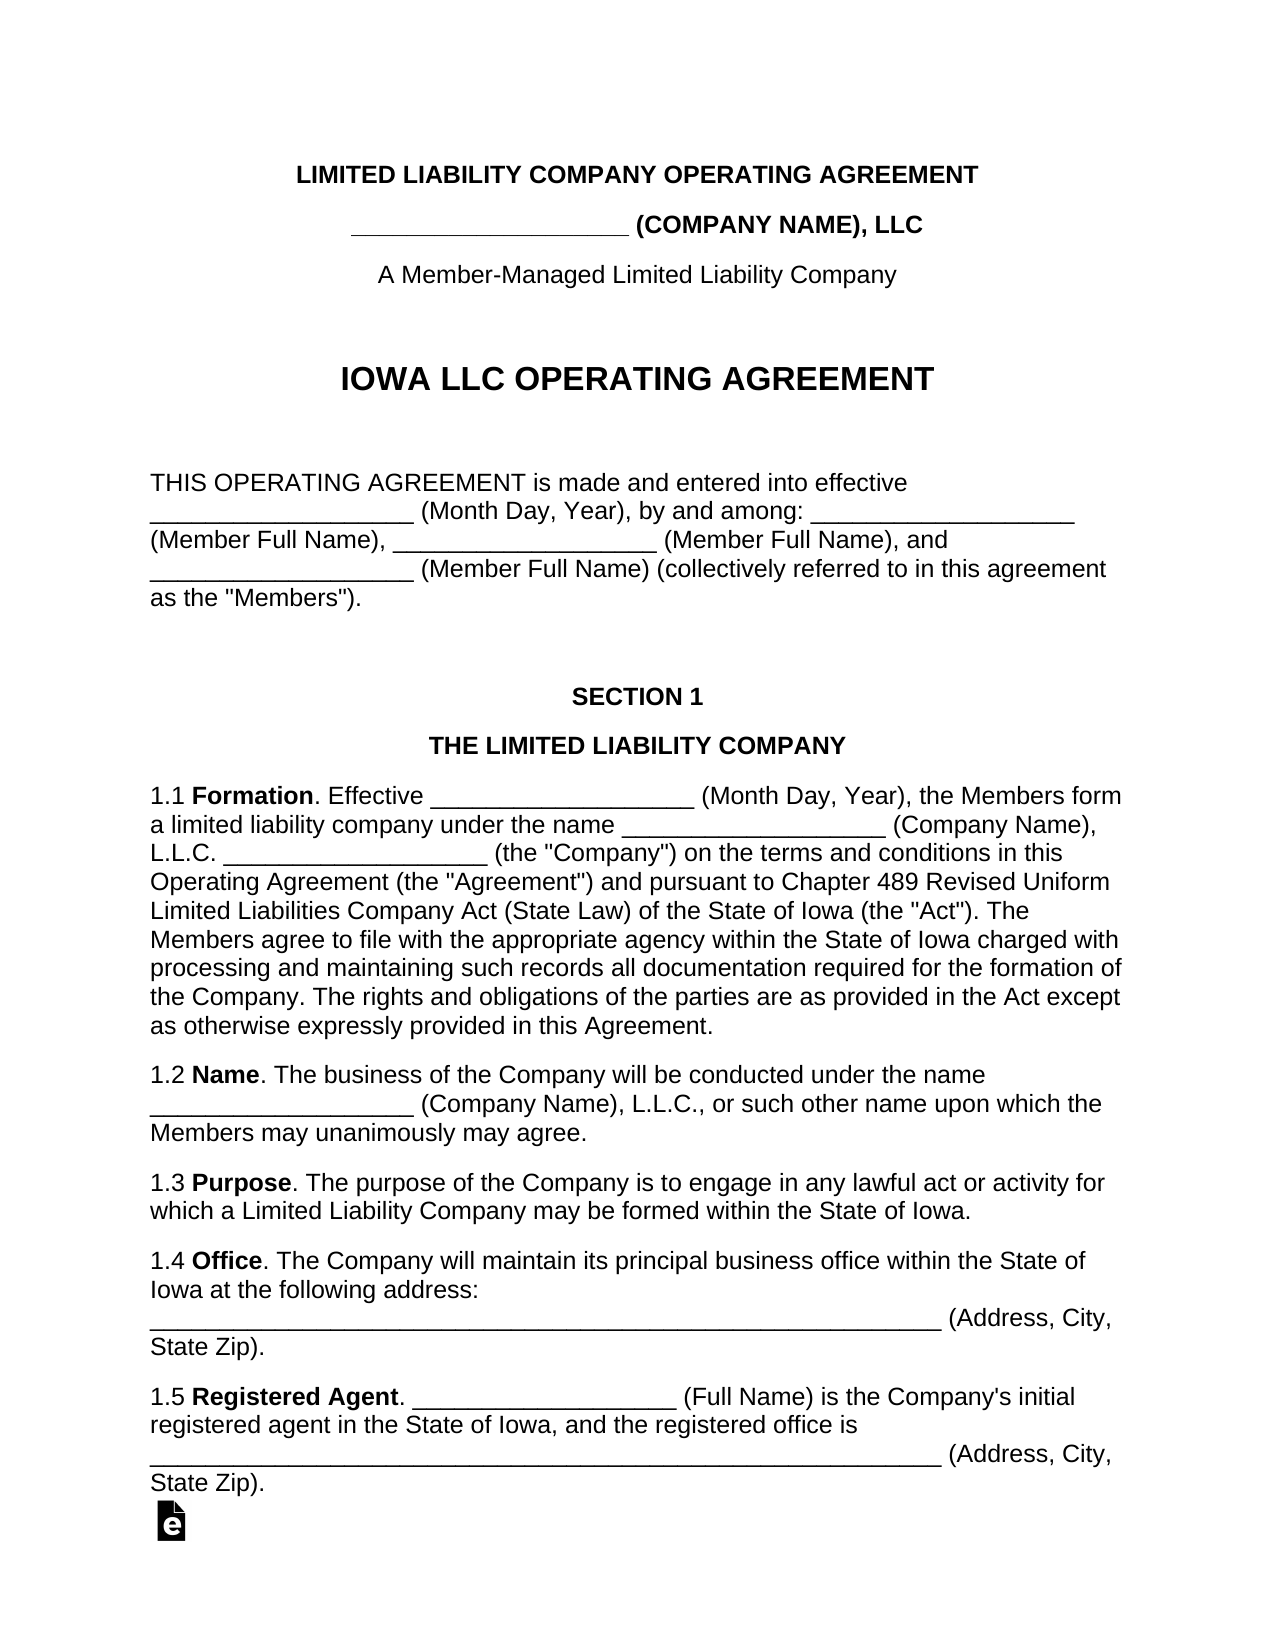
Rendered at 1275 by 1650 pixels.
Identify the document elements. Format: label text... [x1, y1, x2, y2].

text 1.2 Name. The business of the Company will be conducted under the name ___________________ (Company Name), L.L.C., or such other name upon which the Members may unanimously may agree. [150, 1061, 1125, 1147]
text 1.4 Office. The Company will maintain its principal business office within the State of Iowa at the following address: _________________________________________________________ (Address, City, State Zip). [150, 1246, 1125, 1361]
subtitle ____________________ (COMPANY NAME), LLC [150, 210, 1125, 239]
subtitle SECTION 1 [150, 682, 1125, 711]
text 1.5 Registered Agent. ___________________ (Full Name) is the Company's initial registered agent in the State of Iowa, and the registered office is _________________________________________________________ (Address, City, State Zip). [150, 1382, 1125, 1497]
subtitle IOWA LLC OPERATING AGREEMENT [150, 359, 1125, 397]
text THE LIMITED LIABILITY COMPANY [150, 731, 1125, 760]
text THIS OPERATING AGREEMENT is made and entered into effective ___________________ (Month Day, Year), by and among: ___________________ (Member Full Name), ___________________ (Member Full Name), and ___________________ (Member Full Name) (collectively referred to in this agreement as the "Members"). [150, 468, 1125, 611]
subtitle LIMITED LIABILITY COMPANY OPERATING AGREEMENT [150, 160, 1125, 189]
subtitle A Member-Managed Limited Liability Company [150, 259, 1125, 288]
text 1.1 Formation. Effective ___________________ (Month Day, Year), the Members form a limited liability company under the name ___________________ (Company Name), L.L.C. ___________________ (the "Company") on the terms and conditions in this Operating Agreement (the "Agreement") and pursuant to Chapter 489 Revised Uniform Limited Liabilities Company Act (State Law) of the State of Iowa (the "Act"). The Members agree to file with the appropriate agency within the State of Iowa charged with processing and maintaining such records all documentation required for the formation of the Company. The rights and obligations of the parties are as provided in the Act except as otherwise expressly provided in this Agreement. [150, 781, 1125, 1040]
text 1.3 Purpose. The purpose of the Company is to engage in any lawful act or activity for which a Limited Liability Company may be formed within the State of Iowa. [150, 1168, 1125, 1225]
